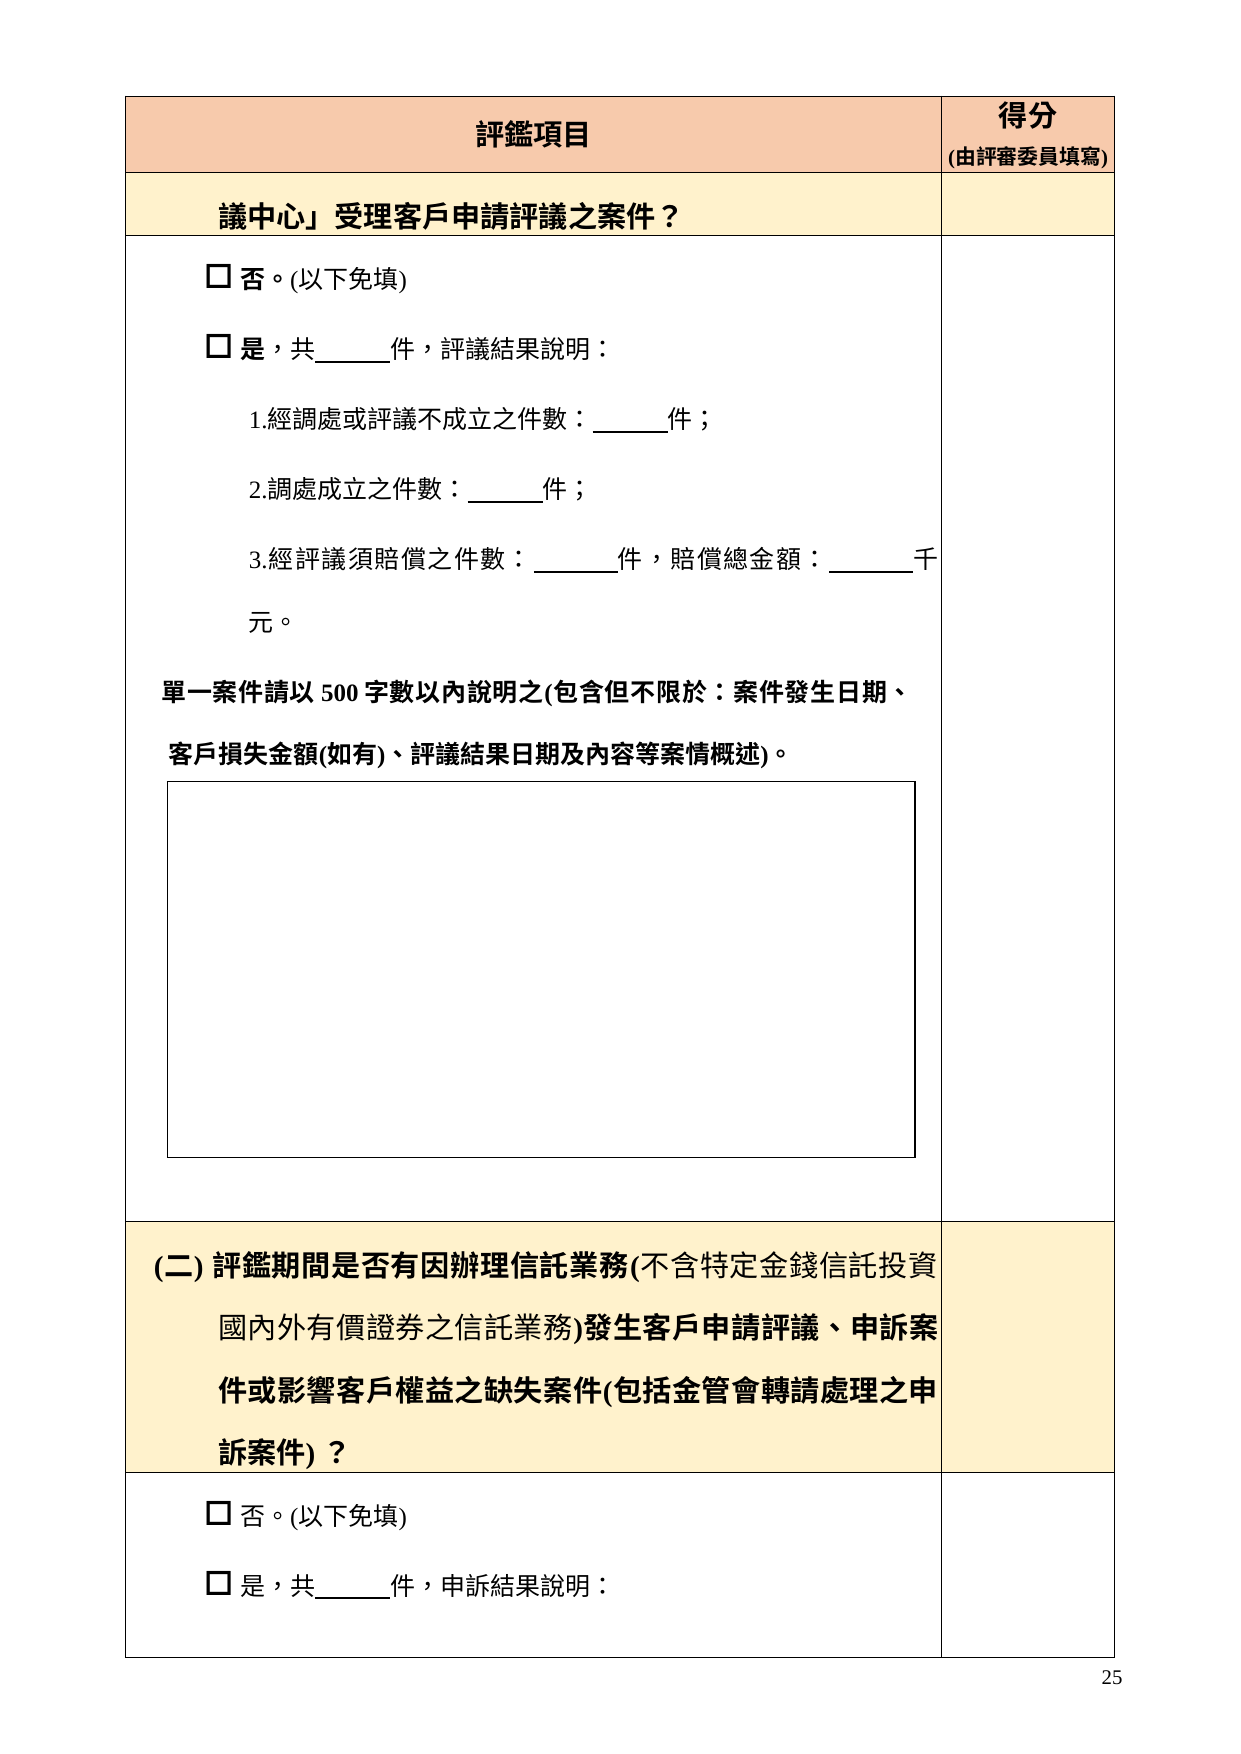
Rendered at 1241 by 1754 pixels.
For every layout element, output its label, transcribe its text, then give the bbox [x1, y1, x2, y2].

table_cell  否。(以下免填)  是，共 件，評議結果說明： 1.經調處或評議不成立之件數： 件； 2.調處成立之件數： 件； 3.經評議須賠償之件數： 件，賠償總金額： 千元。 單一案件請以500字數以內說明之(包含但不限於：案件發生日期、客戶損失金額(如有)、評議結果日期及內容等案情概述)。 [126, 236, 941, 1221]
table_cell (二) 評鑑期間是否有因辦理信託業務(不含特定金錢信託投資國內外有價證券之信託業務)發生客戶申請評議、申訴案件或影響客戶權益之缺失案件(包括金管會轉請處理之申訴案件) ？ [126, 1222, 941, 1472]
table_cell [942, 1473, 1114, 1657]
table_cell  否。(以下免填)  是，共 件，申訴結果說明： [126, 1473, 941, 1657]
table_header 得分 (由評審委員填寫) [942, 97, 1114, 172]
table_cell 議中心」受理客戶申請評議之案件？ [126, 173, 941, 235]
table_header 評鑑項目 [126, 97, 941, 172]
table_header [168, 782, 914, 1157]
table_cell [942, 236, 1114, 1221]
table_cell [942, 173, 1114, 235]
table_cell [942, 1222, 1114, 1472]
